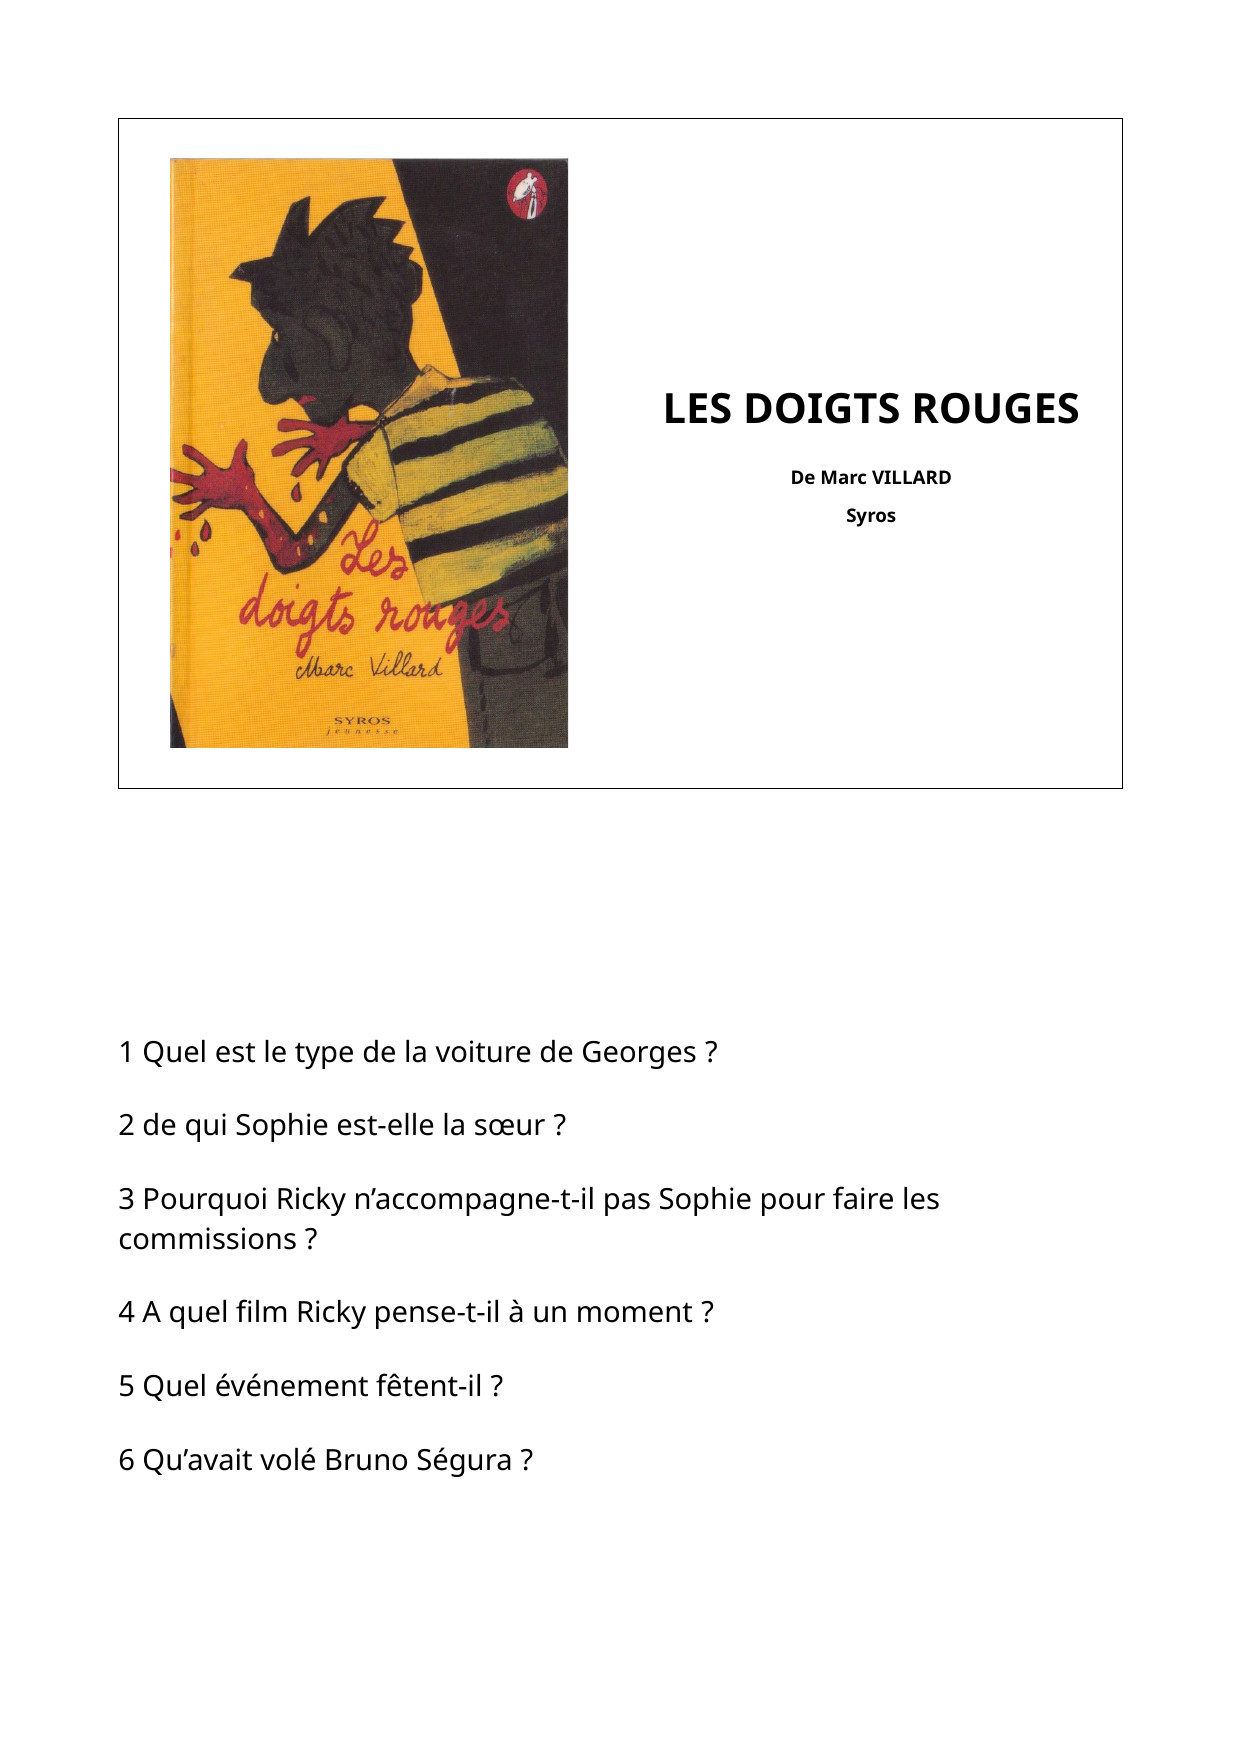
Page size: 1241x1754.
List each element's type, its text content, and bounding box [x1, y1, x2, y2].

table_header [119, 749, 620, 788]
text 5 Quel événement fêtent-il ? [118, 1366, 1122, 1405]
text 6 Qu’avait volé Bruno Ségura ? [118, 1439, 1122, 1479]
table_header [119, 119, 620, 748]
text 2 de qui Sophie est-elle la sœur ? [118, 1104, 1122, 1144]
text 4 A quel film Ricky pense-t-il à un moment ? [118, 1292, 1122, 1331]
text 1 Quel est le type de la voiture de Georges ? [118, 1031, 1122, 1071]
picture [170, 158, 569, 749]
text 3 Pourquoi Ricky n’accompagne-t-il pas Sophie pour faire les commissions ? [118, 1178, 1122, 1258]
table_header LES DOIGTS ROUGES De Marc VILLARD Syros [620, 119, 1122, 788]
